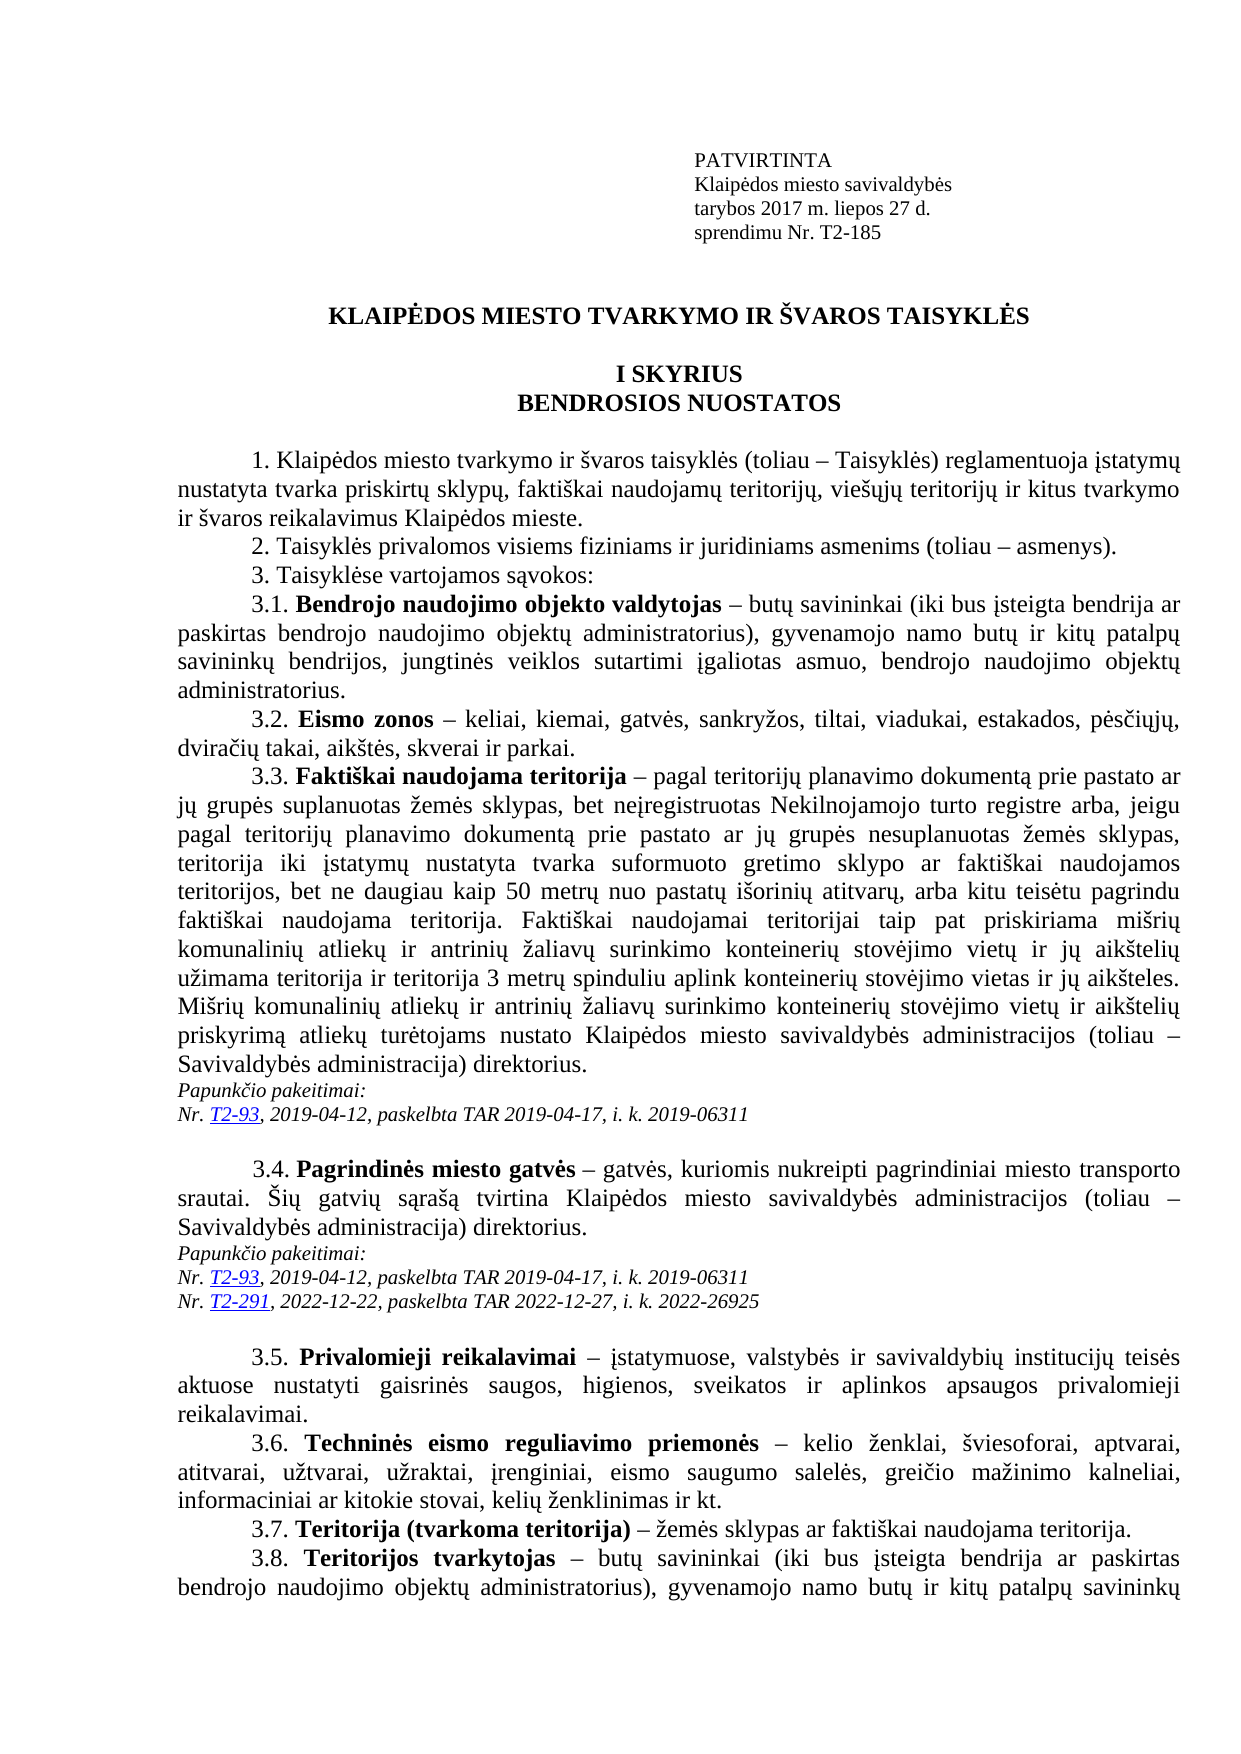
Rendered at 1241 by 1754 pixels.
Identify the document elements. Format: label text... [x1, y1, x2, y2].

text 3.8. Teritorijos tvarkytojas – butų savininkai (iki bus įsteigta bendrija ar paskirtas bendrojo naudojimo objektų administratorius), gyvenamojo namo butų ir kitų patalpų savininkų [177, 1543, 1181, 1600]
text 3. Taisyklėse vartojamos sąvokos: [177, 560, 1181, 589]
text Papunkčio pakeitimai: [177, 1241, 1181, 1265]
text tarybos 2017 m. liepos 27 d. [694, 196, 1181, 220]
text Nr. T2-291, 2022-12-22, paskelbta TAR 2022-12-27, i. k. 2022-26925 [177, 1289, 1181, 1313]
text Nr. T2-93, 2019-04-12, paskelbta TAR 2019-04-17, i. k. 2019-06311 [177, 1265, 1181, 1289]
text I SKYRIUS [177, 359, 1181, 388]
text Papunkčio pakeitimai: [177, 1078, 1181, 1102]
text 3.3. Faktiškai naudojama teritorija – pagal teritorijų planavimo dokumentą prie pastato ar jų grupės suplanuotas žemės sklypas, bet neįregistruotas Nekilnojamojo turto registre arba, jeigu pagal teritorijų planavimo dokumentą prie pastato ar jų grupės nesuplanuotas žemės sklypas, teritorija iki įstatymų nustatyta tvarka suformuoto gretimo sklypo ar faktiškai naudojamos teritorijos, bet ne daugiau kaip 50 metrų nuo pastatų išorinių atitvarų, arba kitu teisėtu pagrindu faktiškai naudojama teritorija. Faktiškai naudojamai teritorijai taip pat priskiriama mišrių komunalinių atliekų ir antrinių žaliavų surinkimo konteinerių stovėjimo vietų ir jų aikštelių užimama teritorija ir teritorija 3 metrų spinduliu aplink konteinerių stovėjimo vietas ir jų aikšteles. Mišrių komunalinių atliekų ir antrinių žaliavų surinkimo konteinerių stovėjimo vietų ir aikštelių priskyrimą atliekų turėtojams nustato Klaipėdos miesto savivaldybės administracijos (toliau – Savivaldybės administracija) direktorius. [177, 761, 1181, 1078]
text sprendimu Nr. T2-185 [694, 220, 1181, 244]
text KLAIPĖDOS MIESTO TVARKYMO IR ŠVAROS TAISYKLĖS [177, 301, 1181, 330]
text PATVIRTINTA [694, 148, 1181, 172]
text BENDROSIOS NUOSTATOS [177, 388, 1181, 416]
text Nr. T2-93, 2019-04-12, paskelbta TAR 2019-04-17, i. k. 2019-06311 [177, 1102, 1181, 1126]
text 3.4. Pagrindinės miesto gatvės – gatvės, kuriomis nukreipti pagrindiniai miesto transporto srautai. Šių gatvių sąrašą tvirtina Klaipėdos miesto savivaldybės administracijos (toliau – Savivaldybės administracija) direktorius. [177, 1154, 1181, 1241]
text 3.6. Techninės eismo reguliavimo priemonės – kelio ženklai, šviesoforai, aptvarai, atitvarai, užtvarai, užraktai, įrenginiai, eismo saugumo salelės, greičio mažinimo kalneliai, informaciniai ar kitokie stovai, kelių ženklinimas ir kt. [177, 1428, 1181, 1514]
text 3.7. Teritorija (tvarkoma teritorija) – žemės sklypas ar faktiškai naudojama teritorija. [177, 1514, 1181, 1543]
text Klaipėdos miesto savivaldybės [694, 172, 1181, 196]
text 3.5. Privalomieji reikalavimai – įstatymuose, valstybės ir savivaldybių institucijų teisės aktuose nustatyti gaisrinės saugos, higienos, sveikatos ir aplinkos apsaugos privalomieji reikalavimai. [177, 1342, 1181, 1428]
text 1. Klaipėdos miesto tvarkymo ir švaros taisyklės (toliau – Taisyklės) reglamentuoja įstatymų nustatyta tvarka priskirtų sklypų, faktiškai naudojamų teritorijų, viešųjų teritorijų ir kitus tvarkymo ir švaros reikalavimus Klaipėdos mieste. [177, 445, 1181, 531]
text 3.2. Eismo zonos – keliai, kiemai, gatvės, sankryžos, tiltai, viadukai, estakados, pėsčiųjų, dviračių takai, aikštės, skverai ir parkai. [177, 704, 1181, 761]
text 3.1. Bendrojo naudojimo objekto valdytojas – butų savininkai (iki bus įsteigta bendrija ar paskirtas bendrojo naudojimo objektų administratorius), gyvenamojo namo butų ir kitų patalpų savininkų bendrijos, jungtinės veiklos sutartimi įgaliotas asmuo, bendrojo naudojimo objektų administratorius. [177, 589, 1181, 704]
text 2. Taisyklės privalomos visiems fiziniams ir juridiniams asmenims (toliau – asmenys). [177, 531, 1181, 560]
